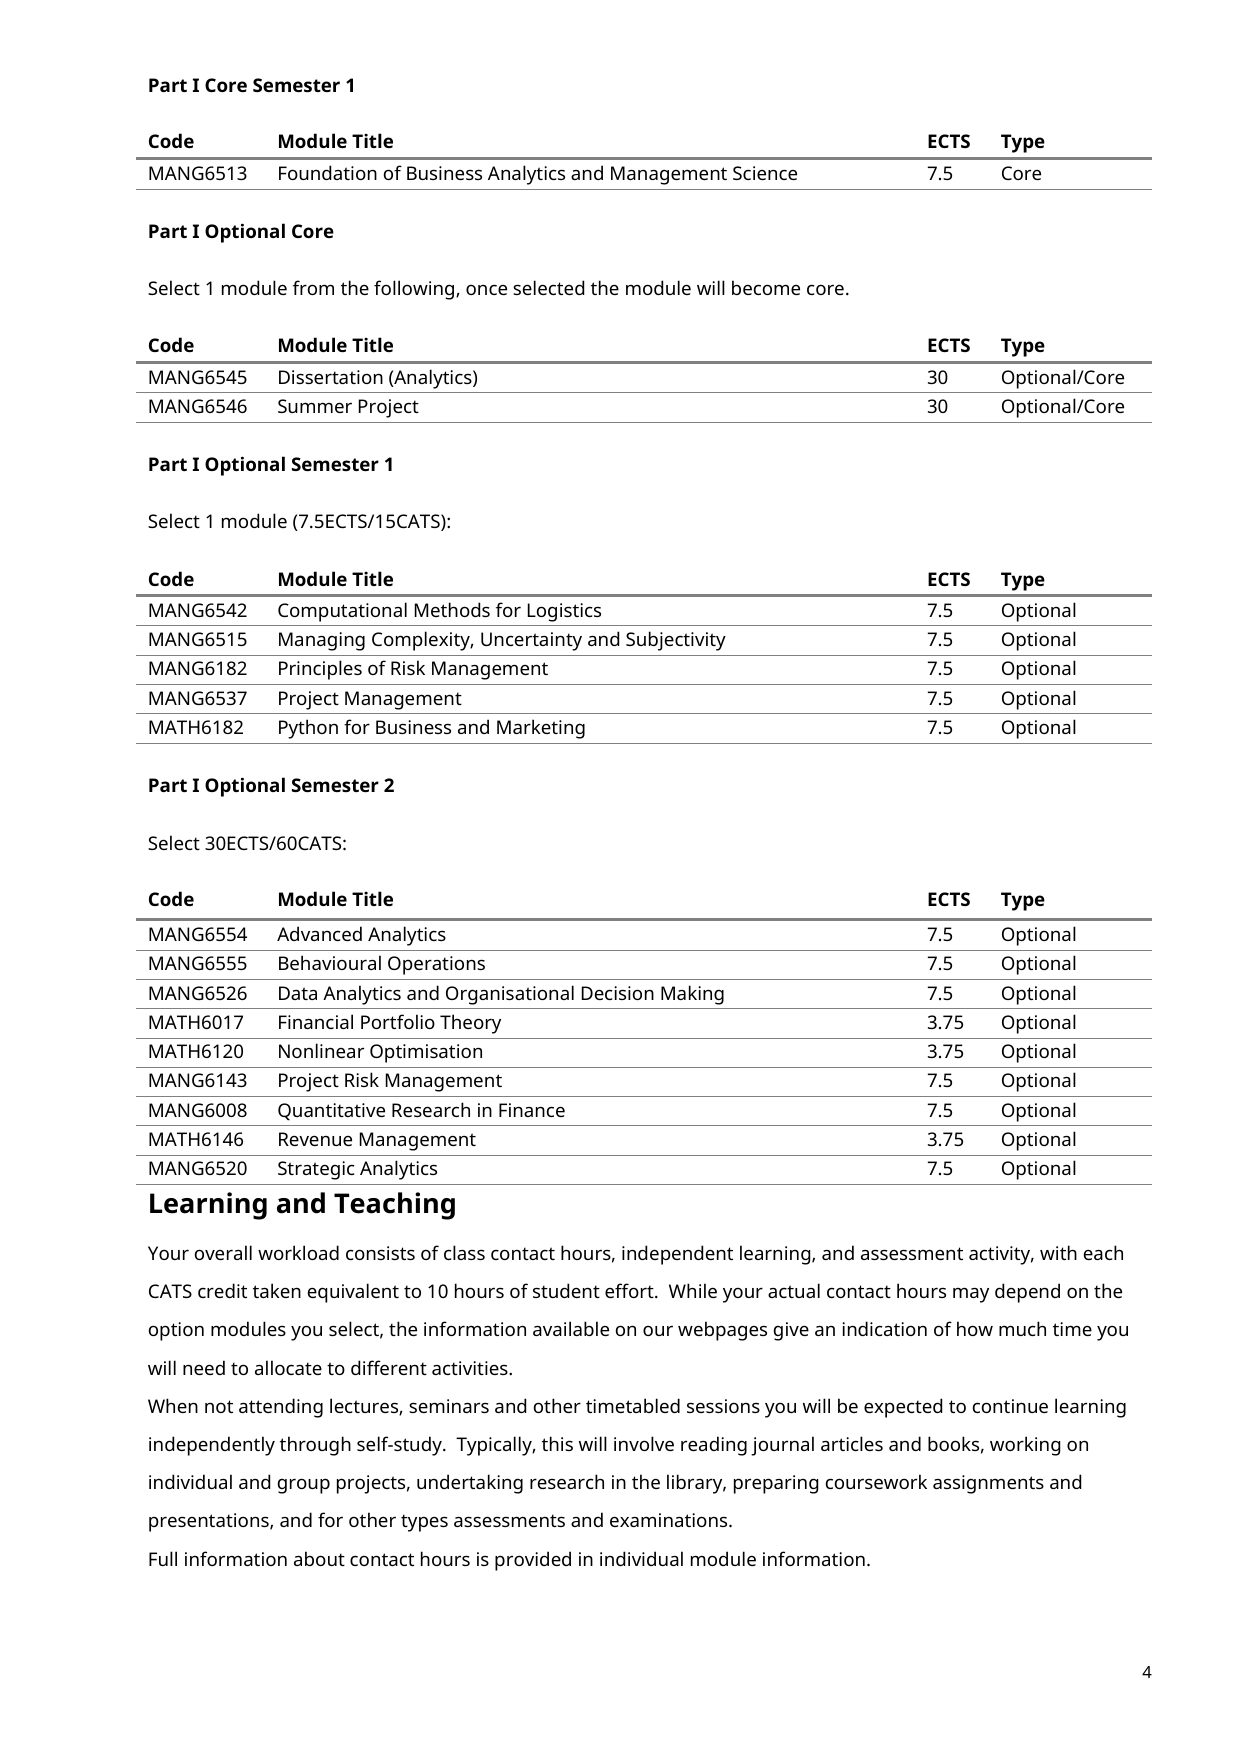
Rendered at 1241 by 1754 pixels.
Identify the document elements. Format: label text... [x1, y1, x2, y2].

table_cell Computational Methods for Logistics [266, 597, 916, 625]
table_cell 7.5 [916, 1156, 989, 1184]
table_cell ECTS [916, 887, 989, 918]
table_cell Managing Complexity, Uncertainty and Subjectivity [266, 626, 916, 655]
table_cell Part I Optional Semester 2 Select 30ECTS/60CATS: [136, 744, 1152, 887]
table_cell 3.75 [916, 1009, 989, 1037]
table_cell Optional [989, 1097, 1152, 1125]
table_cell Code [136, 887, 266, 918]
table_cell Module Title [266, 129, 916, 157]
table_cell Optional [989, 1068, 1152, 1096]
table_cell Foundation of Business Analytics and Management Science [266, 160, 916, 188]
table_cell MANG6143 [136, 1068, 266, 1096]
table_cell 3.75 [916, 1126, 989, 1154]
table_cell MANG6554 [136, 921, 266, 949]
table_cell MANG6546 [136, 393, 266, 422]
table_cell ECTS [916, 566, 989, 594]
table_cell 7.5 [916, 980, 989, 1008]
table_cell 7.5 [916, 714, 989, 742]
table_cell Financial Portfolio Theory [266, 1009, 916, 1037]
table_cell Code [136, 333, 266, 361]
table_cell 7.5 [916, 656, 989, 684]
table_cell Part I Core Semester 1 [136, 71, 1152, 129]
table_cell MATH6182 [136, 714, 266, 742]
table_cell Principles of Risk Management [266, 656, 916, 684]
subtitle Learning and Teaching [148, 1185, 1152, 1222]
table_cell MANG6545 [136, 364, 266, 392]
table_cell Type [989, 129, 1152, 157]
table_cell Type [989, 333, 1152, 361]
table_cell MANG6526 [136, 980, 266, 1008]
table_cell Revenue Management [266, 1126, 916, 1154]
table_cell Python for Business and Marketing [266, 714, 916, 742]
table_cell Optional [989, 656, 1152, 684]
table_cell Part I Optional Core Select 1 module from the following, once selected the module will become core. [136, 190, 1152, 333]
table_cell Optional [989, 921, 1152, 949]
table_cell Type [989, 566, 1152, 594]
table_cell MANG6515 [136, 626, 266, 655]
table_cell Optional [989, 597, 1152, 625]
table_cell MATH6120 [136, 1039, 266, 1067]
text Your overall workload consists of class contact hours, independent learning, and assessment activity, with each CATS credit taken equivalent to 10 hours of student effort. While your actual contact hours may depend on the option modules you select, the information available on our webpages give an indication of how much time you will need to allocate to different activities. [148, 1240, 1152, 1380]
table_cell Module Title [266, 887, 916, 918]
table_cell Behavioural Operations [266, 951, 916, 979]
table_cell Optional [989, 1156, 1152, 1184]
table_cell Project Risk Management [266, 1068, 916, 1096]
table_cell Summer Project [266, 393, 916, 422]
table_cell MANG6542 [136, 597, 266, 625]
table_cell 7.5 [916, 1097, 989, 1125]
table_cell MATH6146 [136, 1126, 266, 1154]
table_cell 7.5 [916, 160, 989, 188]
table_cell 7.5 [916, 597, 989, 625]
table_cell Optional [989, 714, 1152, 742]
table_cell MANG6008 [136, 1097, 266, 1125]
table_cell Optional/Core [989, 364, 1152, 392]
table_cell 7.5 [916, 685, 989, 713]
table_cell Optional [989, 1039, 1152, 1067]
table_cell MANG6537 [136, 685, 266, 713]
table_cell 7.5 [916, 1068, 989, 1096]
table_cell 7.5 [916, 626, 989, 655]
table_cell ECTS [916, 333, 989, 361]
table_cell Type [989, 887, 1152, 918]
table_cell Optional [989, 1009, 1152, 1037]
table_cell Optional [989, 685, 1152, 713]
table_cell MANG6182 [136, 656, 266, 684]
table_cell Dissertation (Analytics) [266, 364, 916, 392]
text Full information about contact hours is provided in individual module information. [148, 1546, 1152, 1571]
table_cell ECTS [916, 129, 989, 157]
table_cell Strategic Analytics [266, 1156, 916, 1184]
table_cell Optional [989, 626, 1152, 655]
table_cell Project Management [266, 685, 916, 713]
table_cell MANG6520 [136, 1156, 266, 1184]
table_cell Optional/Core [989, 393, 1152, 422]
table_cell Optional [989, 951, 1152, 979]
table_cell Core [989, 160, 1152, 188]
table_cell 7.5 [916, 951, 989, 979]
table_cell Quantitative Research in Finance [266, 1097, 916, 1125]
text When not attending lectures, seminars and other timetabled sessions you will be expected to continue learning independently through self-study. Typically, this will involve reading journal articles and books, working on individual and group projects, undertaking research in the library, preparing coursework assignments and presentations, and for other types assessments and examinations. [148, 1393, 1152, 1533]
table_cell 30 [916, 364, 989, 392]
table_cell Advanced Analytics [266, 921, 916, 949]
table_cell Code [136, 566, 266, 594]
table_cell Nonlinear Optimisation [266, 1039, 916, 1067]
table_cell Optional [989, 1126, 1152, 1154]
table_cell 30 [916, 393, 989, 422]
table_cell 7.5 [916, 921, 989, 949]
table_cell Part I Optional Semester 1 Select 1 module (7.5ECTS/15CATS): [136, 423, 1152, 566]
table_cell Data Analytics and Organisational Decision Making [266, 980, 916, 1008]
table_cell 3.75 [916, 1039, 989, 1067]
table_cell MANG6555 [136, 951, 266, 979]
table_cell Module Title [266, 333, 916, 361]
table_cell MATH6017 [136, 1009, 266, 1037]
table_cell MANG6513 [136, 160, 266, 188]
table_cell Module Title [266, 566, 916, 594]
table_cell Code [136, 129, 266, 157]
table_cell Optional [989, 980, 1152, 1008]
